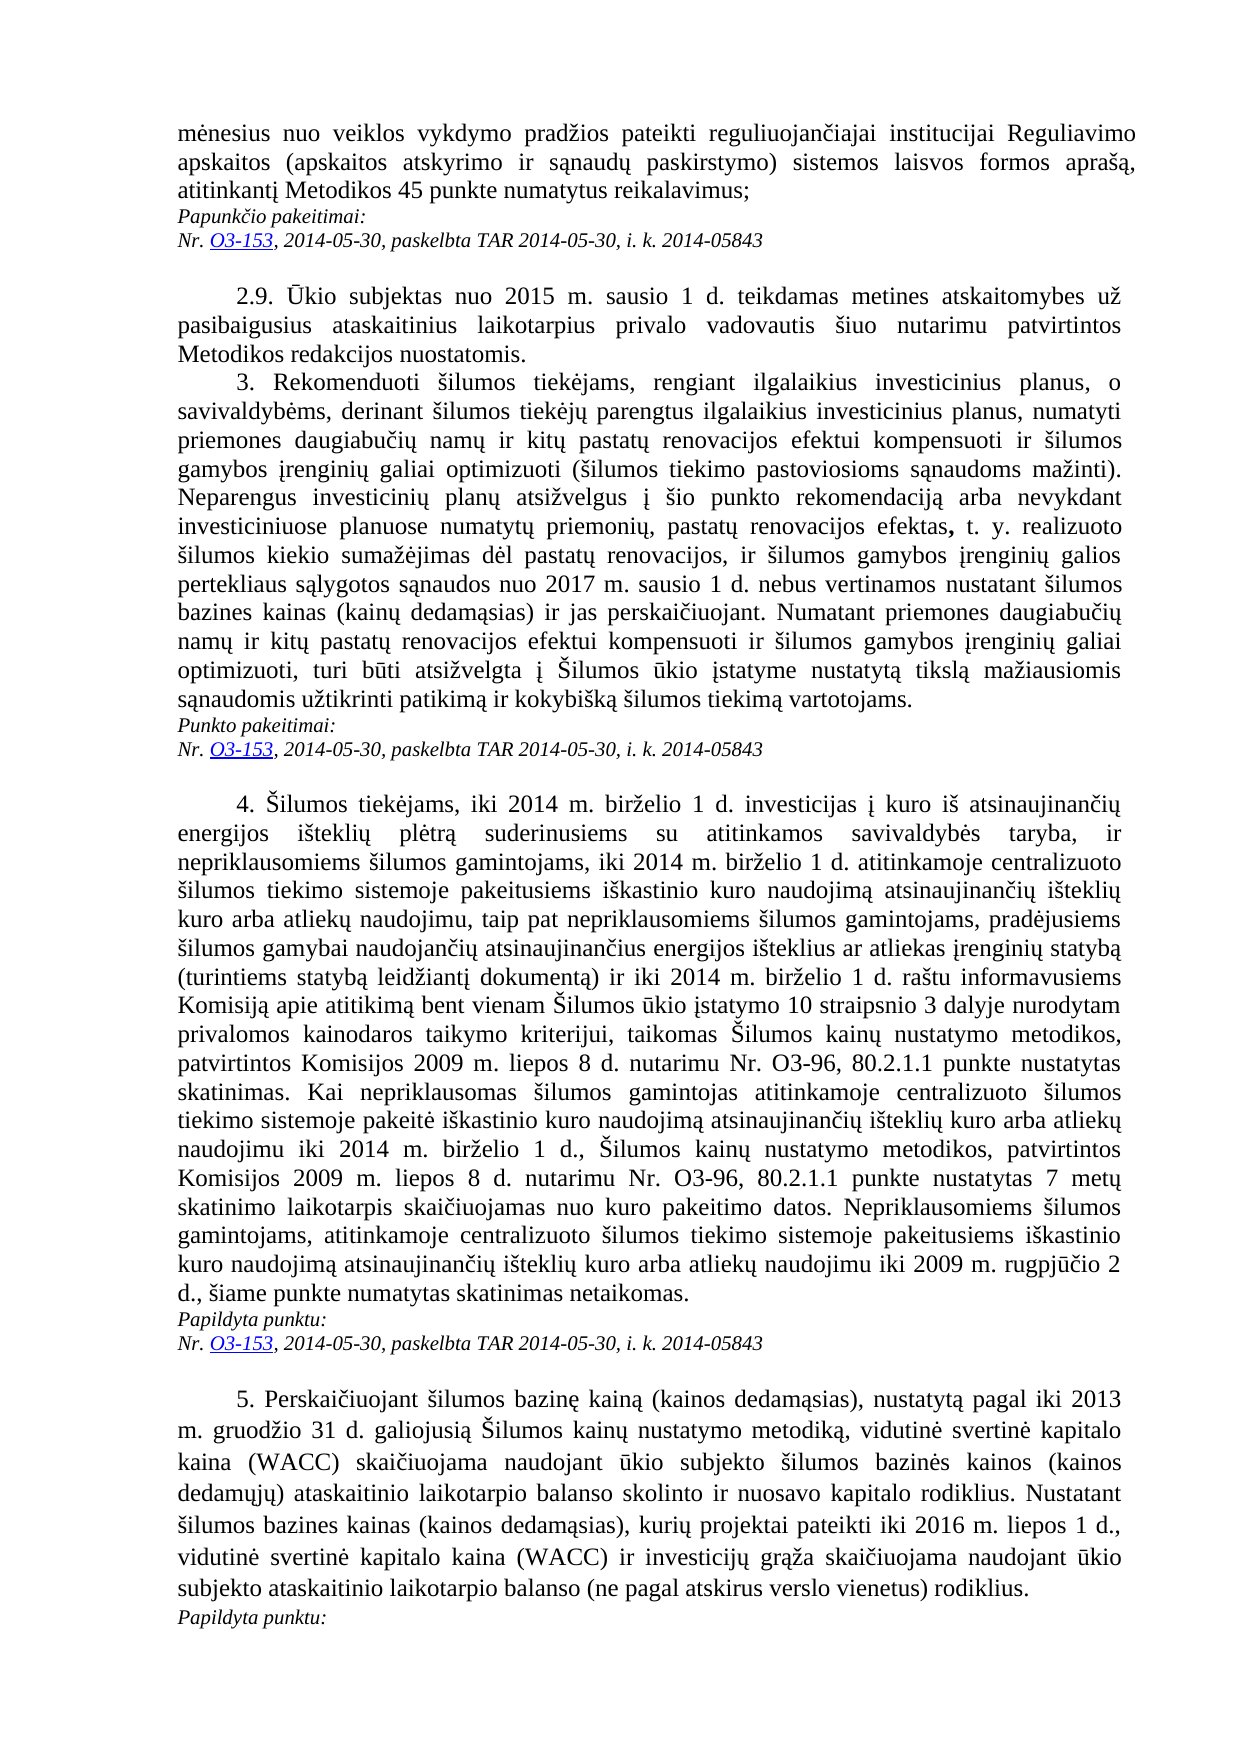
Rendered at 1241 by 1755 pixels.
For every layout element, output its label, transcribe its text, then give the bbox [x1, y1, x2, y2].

text 2.9. Ūkio subjektas nuo 2015 m. sausio 1 d. teikdamas metines atskaitomybes už pasibaigusius ataskaitinius laikotarpius privalo vadovautis šiuo nutarimu patvirtintos Metodikos redakcijos nuostatomis. [177, 281, 1122, 367]
text mėnesius nuo veiklos vykdymo pradžios pateikti reguliuojančiajai institucijai Reguliavimo apskaitos (apskaitos atskyrimo ir sąnaudų paskirstymo) sistemos laisvos formos aprašą, atitinkantį Metodikos 45 punkte numatytus reikalavimus; [177, 118, 1137, 204]
text Punkto pakeitimai: [177, 712, 1122, 737]
text 5. Perskaičiuojant šilumos bazinę kainą (kainos dedamąsias), nustatytą pagal iki 2013 m. gruodžio 31 d. galiojusią Šilumos kainų nustatymo metodiką, vidutinė svertinė kapitalo kaina (WACC) skaičiuojama naudojant ūkio subjekto šilumos bazinės kainos (kainos dedamųjų) ataskaitinio laikotarpio balanso skolinto ir nuosavo kapitalo rodiklius. Nustatant šilumos bazines kainas (kainos dedamąsias), kurių projektai pateikti iki 2016 m. liepos 1 d., vidutinė svertinė kapitalo kaina (WACC) ir investicijų grąža skaičiuojama naudojant ūkio subjekto ataskaitinio laikotarpio balanso (ne pagal atskirus verslo vienetus) rodiklius. [177, 1384, 1122, 1602]
text Papildyta punktu: [177, 1605, 1122, 1629]
text 4. Šilumos tiekėjams, iki 2014 m. birželio 1 d. investicijas į kuro iš atsinaujinančių energijos išteklių plėtrą suderinusiems su atitinkamos savivaldybės taryba, ir nepriklausomiems šilumos gamintojams, iki 2014 m. birželio 1 d. atitinkamoje centralizuoto šilumos tiekimo sistemoje pakeitusiems iškastinio kuro naudojimą atsinaujinančių išteklių kuro arba atliekų naudojimu, taip pat nepriklausomiems šilumos gamintojams, pradėjusiems šilumos gamybai naudojančių atsinaujinančius energijos išteklius ar atliekas įrenginių statybą (turintiems statybą leidžiantį dokumentą) ir iki 2014 m. birželio 1 d. raštu informavusiems Komisiją apie atitikimą bent vienam Šilumos ūkio įstatymo 10 straipsnio 3 dalyje nurodytam privalomos kainodaros taikymo kriterijui, taikomas Šilumos kainų nustatymo metodikos, patvirtintos Komisijos 2009 m. liepos 8 d. nutarimu Nr. O3-96, 80.2.1.1 punkte nustatytas skatinimas. Kai nepriklausomas šilumos gamintojas atitinkamoje centralizuoto šilumos tiekimo sistemoje pakeitė iškastinio kuro naudojimą atsinaujinančių išteklių kuro arba atliekų naudojimu iki 2014 m. birželio 1 d., Šilumos kainų nustatymo metodikos, patvirtintos Komisijos 2009 m. liepos 8 d. nutarimu Nr. O3-96, 80.2.1.1 punkte nustatytas 7 metų skatinimo laikotarpis skaičiuojamas nuo kuro pakeitimo datos. Nepriklausomiems šilumos gamintojams, atitinkamoje centralizuoto šilumos tiekimo sistemoje pakeitusiems iškastinio kuro naudojimą atsinaujinančių išteklių kuro arba atliekų naudojimu iki 2009 m. rugpjūčio 2 d., šiame punkte numatytas skatinimas netaikomas. [177, 789, 1122, 1307]
text Nr. O3-153, 2014-05-30, paskelbta TAR 2014-05-30, i. k. 2014-05843 [177, 228, 1122, 252]
text Nr. O3-153, 2014-05-30, paskelbta TAR 2014-05-30, i. k. 2014-05843 [177, 737, 1122, 761]
text Papunkčio pakeitimai: [177, 204, 1122, 228]
text 3. Rekomenduoti šilumos tiekėjams, rengiant ilgalaikius investicinius planus, o savivaldybėms, derinant šilumos tiekėjų parengtus ilgalaikius investicinius planus, numatyti priemones daugiabučių namų ir kitų pastatų renovacijos efektui kompensuoti ir šilumos gamybos įrenginių galiai optimizuoti (šilumos tiekimo pastoviosioms sąnaudoms mažinti). Neparengus investicinių planų atsižvelgus į šio punkto rekomendaciją arba nevykdant investiciniuose planuose numatytų priemonių, pastatų renovacijos efektas, t. y. realizuoto šilumos kiekio sumažėjimas dėl pastatų renovacijos, ir šilumos gamybos įrenginių galios pertekliaus sąlygotos sąnaudos nuo 2017 m. sausio 1 d. nebus vertinamos nustatant šilumos bazines kainas (kainų dedamąsias) ir jas perskaičiuojant. Numatant priemones daugiabučių namų ir kitų pastatų renovacijos efektui kompensuoti ir šilumos gamybos įrenginių galiai optimizuoti, turi būti atsižvelgta į Šilumos ūkio įstatyme nustatytą tikslą mažiausiomis sąnaudomis užtikrinti patikimą ir kokybišką šilumos tiekimą vartotojams. [177, 367, 1122, 712]
text Papildyta punktu: [177, 1307, 1122, 1331]
text Nr. O3-153, 2014-05-30, paskelbta TAR 2014-05-30, i. k. 2014-05843 [177, 1331, 1122, 1355]
